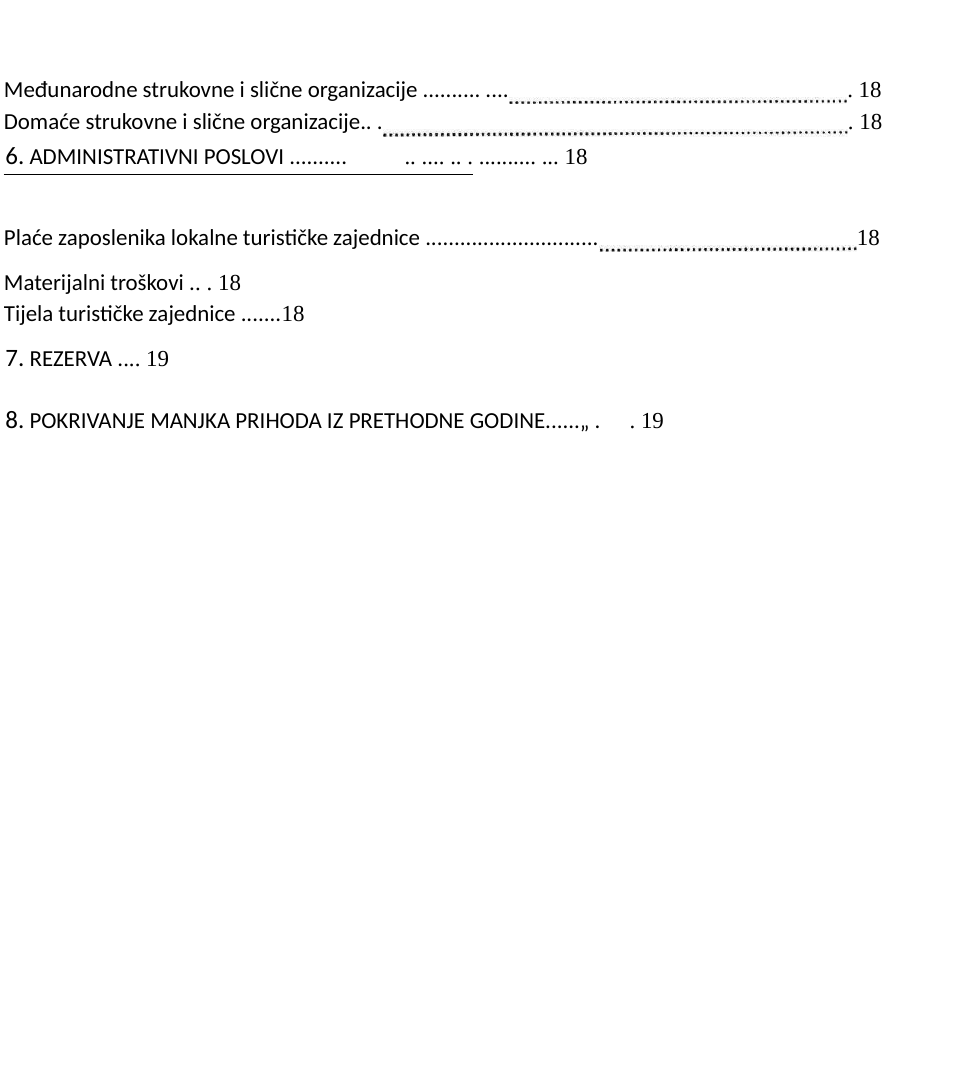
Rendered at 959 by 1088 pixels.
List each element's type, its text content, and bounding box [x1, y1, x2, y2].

list ADMINISTRATIVNI POSLOVI .......... .. .... .. . .......... ... 18 [5, 140, 951, 171]
list POKRIVANJE MANJKA PRIHODA IZ PRETHODNE GODINE......„ . . 19 [5, 404, 951, 435]
list Materijalni troškovi .. . 18 [0, 268, 951, 296]
list Domaće strukovne i slične organizacije.. .. 18 [0, 107, 951, 137]
list Tijela turističke zajednice .......18 [0, 299, 951, 327]
list Međunarodne strukovne i slične organizacije .......... ..... 18 [0, 75, 951, 104]
list REZERVA .... 19 [5, 342, 951, 373]
list Plaće zaposlenika lokalne turističke zajednice ..............................18 [0, 223, 951, 252]
